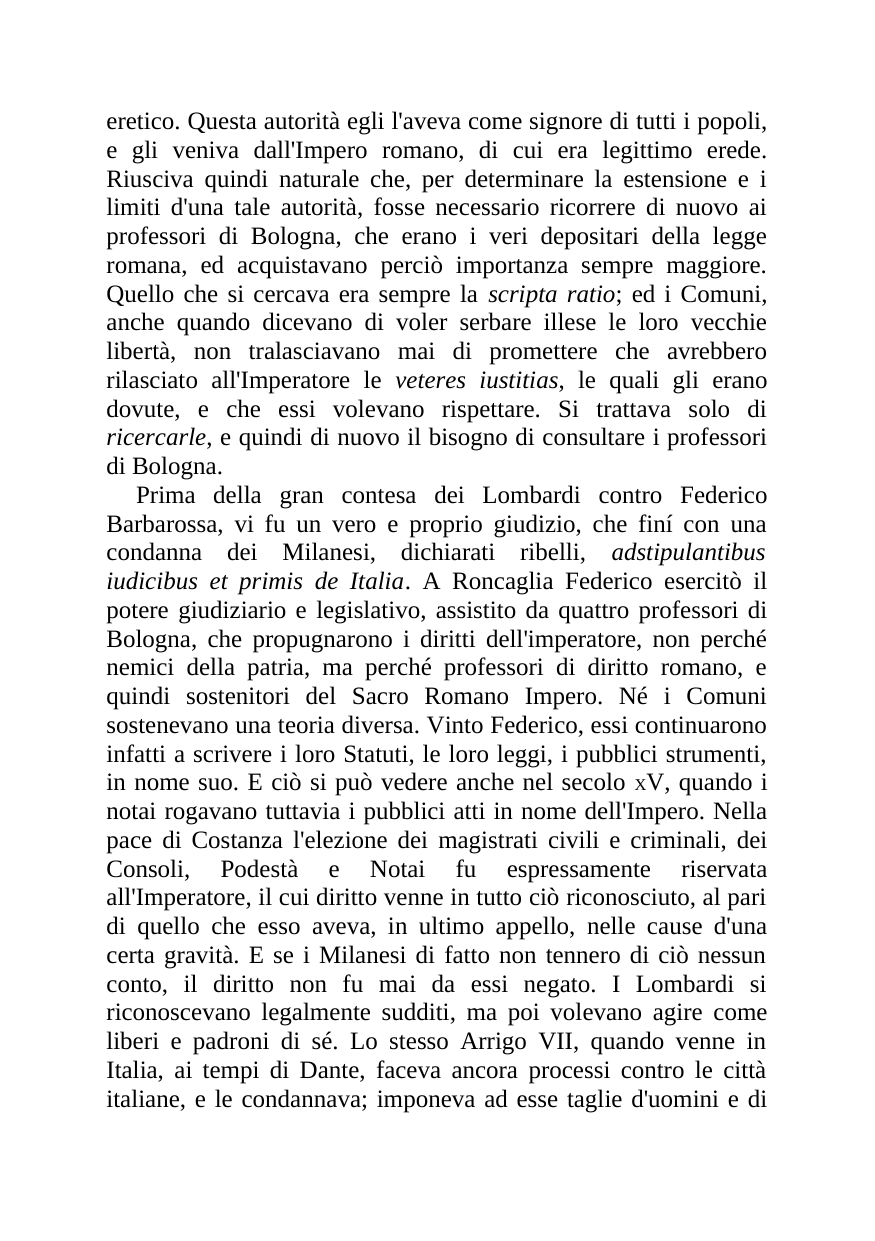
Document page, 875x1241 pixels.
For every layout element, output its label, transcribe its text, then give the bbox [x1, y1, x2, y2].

text Prima della gran contesa dei Lombardi contro Federico Barbarossa, vi fu un vero e proprio giudizio, che finí con una condanna dei Milanesi, dichiarati ribelli, adstipulantibus iudicibus et primis de Italia. A Roncaglia Federico esercitò il potere giudiziario e legislativo, assistito da quattro professori di Bologna, che propugnarono i diritti dell'imperatore, non perché nemici della patria, ma perché professori di diritto romano, e quindi sostenitori del Sacro Romano Impero. Né i Comuni sostenevano una teoria diversa. Vinto Federico, essi continuarono infatti a scrivere i loro Statuti, le loro leggi, i pubblici strumenti, in nome suo. E ciò si può vedere anche nel secolo xV, quando i notai rogavano tuttavia i pubblici atti in nome dell'Impero. Nella pace di Costanza l'elezione dei magistrati civili e criminali, dei Consoli, Podestà e Notai fu espressamente riservata all'Imperatore, il cui diritto venne in tutto ciò riconosciuto, al pari di quello che esso aveva, in ultimo appello, nelle cause d'una certa gravità. E se i Milanesi di fatto non tennero di ciò nessun conto, il diritto non fu mai da essi negato. I Lombardi si riconoscevano legalmente sudditi, ma poi volevano agire come liberi e padroni di sé. Lo stesso Arrigo VII, quando venne in Italia, ai tempi di Dante, faceva ancora processi contro le città italiane, e le condannava; imponeva ad esse taglie d'uomini e di [106, 480, 768, 1112]
text eretico. Questa autorità egli l'aveva come signore di tutti i popoli, e gli veniva dall'Impero romano, di cui era legittimo erede. Riusciva quindi naturale che, per determinare la estensione e i limiti d'una tale autorità, fosse necessario ricorrere di nuovo ai professori di Bologna, che erano i veri depositari della legge romana, ed acquistavano perciò importanza sempre maggiore. Quello che si cercava era sempre la scripta ratio; ed i Comuni, anche quando dicevano di voler serbare illese le loro vecchie libertà, non tralasciavano mai di promettere che avrebbero rilasciato all'Imperatore le veteres iustitias, le quali gli erano dovute, e che essi volevano rispettare. Si trattava solo di ricercarle, e quindi di nuovo il bisogno di consultare i professori di Bologna. [106, 106, 768, 480]
